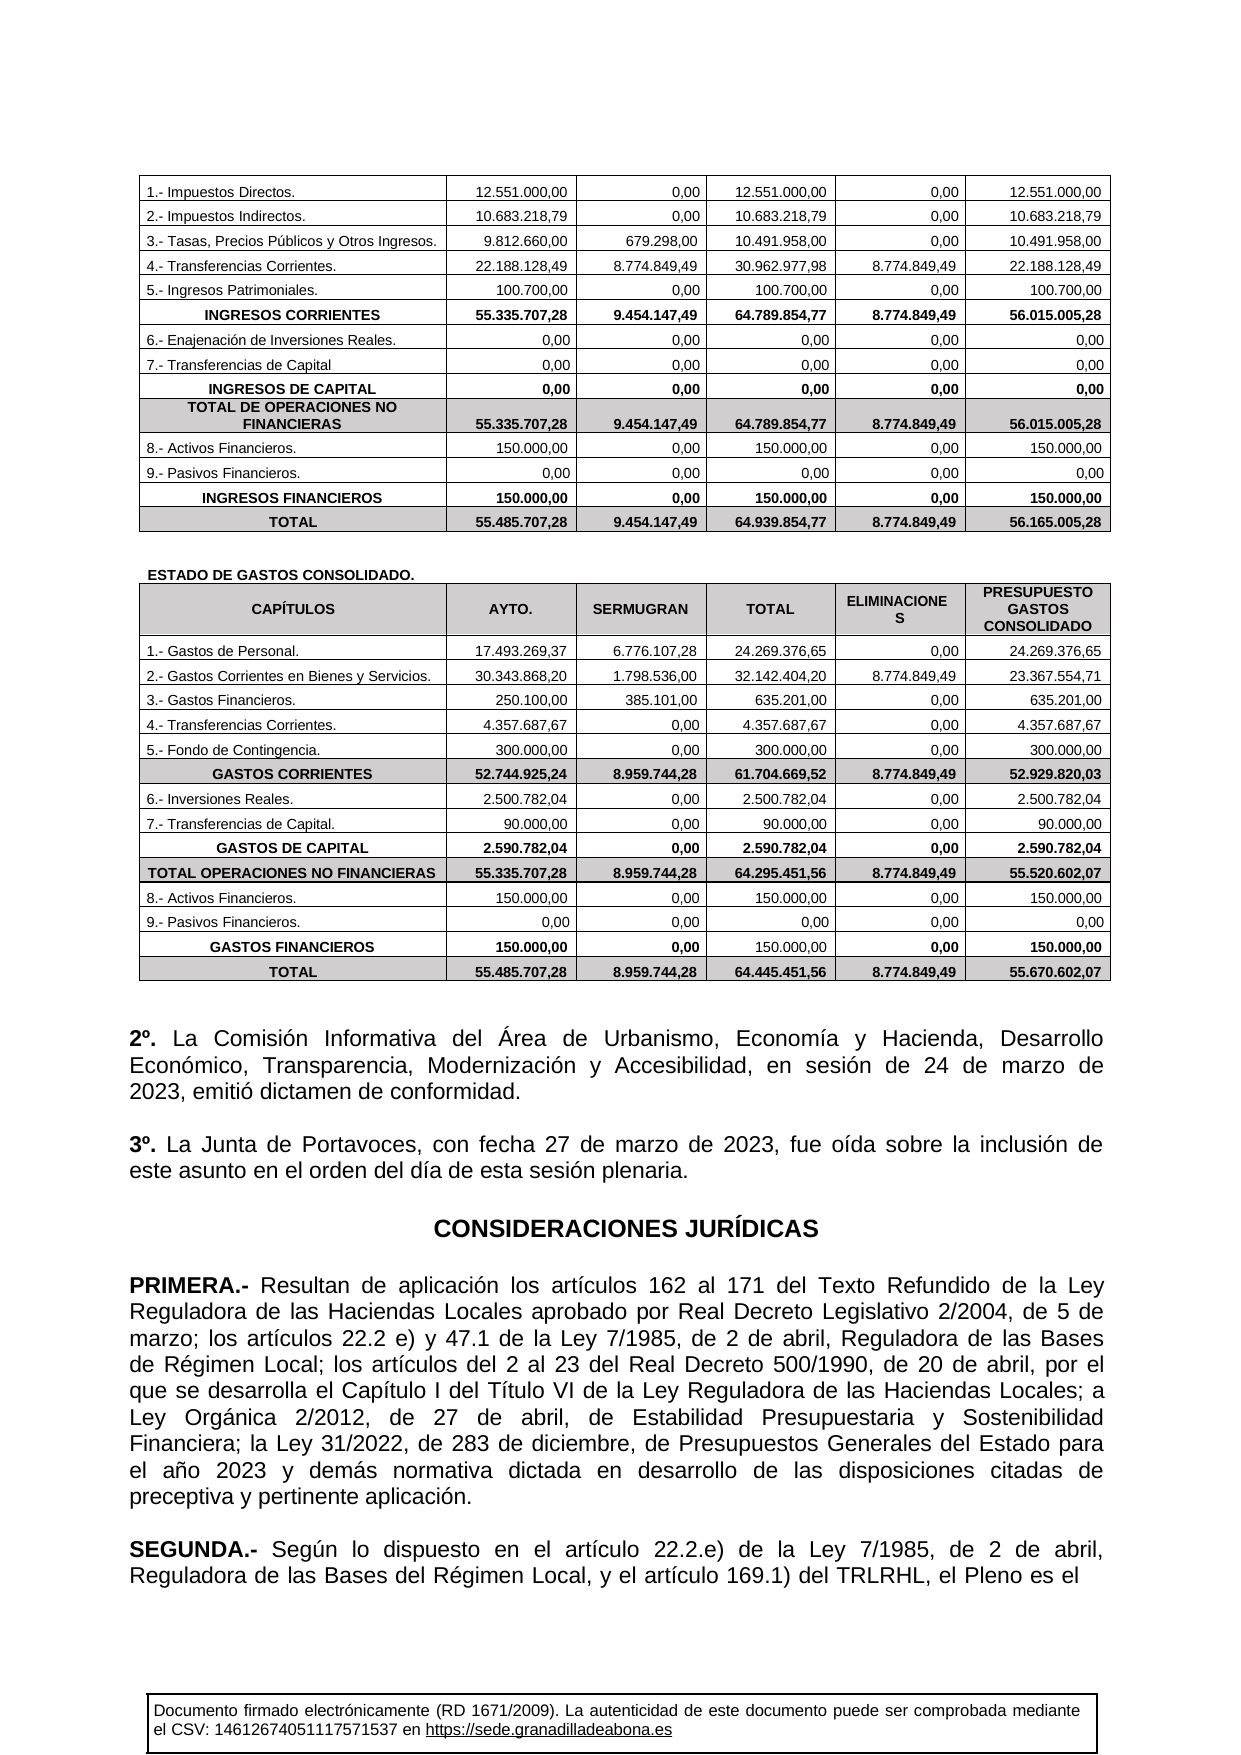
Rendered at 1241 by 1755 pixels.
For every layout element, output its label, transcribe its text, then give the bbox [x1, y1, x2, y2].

table_cell 0,00 [836, 636, 965, 659]
table_cell 635.201,00 [707, 685, 835, 709]
table_cell 0,00 [577, 932, 706, 956]
table_cell 10.491.958,00 [966, 226, 1110, 249]
table_cell 0,00 [707, 349, 835, 373]
text PRIMERA.- Resultan de aplicación los artículos 162 al 171 del Texto Refundido de la Ley Reguladora de las Haciendas Locales aprobado por Real Decreto Legislativo 2/2004, de 5 de marzo; los artículos 22.2 e) y 47.1 de la Ley 7/1985, de 2 de abril, Reguladora de las Bases de Régimen Local; los artículos del 2 al 23 del Real Decreto 500/1990, de 20 de abril, por el que se desarrolla el Capítulo I del Título VI de la Ley Reguladora de las Haciendas Locales; a Ley Orgánica 2/2012, de 27 de abril, de Estabilidad Presupuestaria y Sostenibilidad Financiera; la Ley 31/2022, de 283 de diciembre, de Presupuestos Generales del Estado para el año 2023 y demás normativa dictada en desarrollo de las disposiciones citadas de preceptiva y pertinente aplicación. [129, 1272, 1104, 1509]
table_cell 4.357.687,67 [707, 710, 835, 733]
table_cell 150.000,00 [966, 433, 1110, 457]
table_cell 8.774.849,49 [577, 251, 706, 274]
table_cell 0,00 [707, 458, 835, 482]
table_cell 2.500.782,04 [707, 784, 835, 807]
table_cell 4.- Transferencias Corrientes. [140, 251, 446, 274]
table_cell 0,00 [836, 784, 965, 807]
table_cell 150.000,00 [966, 932, 1110, 956]
table_cell 0,00 [707, 325, 835, 348]
text SEGUNDA.- Según lo dispuesto en el artículo 22.2.e) de la Ley 7/1985, de 2 de abril, Reguladora de las Bases del Régimen Local, y el artículo 169.1) del TRLRHL, el Pleno es el [129, 1536, 1104, 1589]
table_cell 0,00 [447, 458, 576, 482]
table_cell 0,00 [577, 833, 706, 857]
table_cell 0,00 [836, 374, 965, 398]
table_cell INGRESOS CORRIENTES [140, 300, 446, 323]
table_cell 5.- Fondo de Contingencia. [140, 734, 446, 758]
table_cell 0,00 [836, 349, 965, 373]
table_cell 56.015.005,28 [966, 300, 1110, 323]
table_cell 8.774.849,49 [836, 957, 965, 980]
table_cell 56.015.005,28 [966, 399, 1110, 432]
table_cell 8.774.849,49 [836, 300, 965, 323]
table_cell 6.776.107,28 [577, 636, 706, 659]
table_cell TOTAL [140, 957, 446, 980]
table_header 0,00 [577, 176, 706, 200]
table_cell 55.485.707,28 [447, 507, 576, 531]
text CONSIDERACIONES JURÍDICAS [432, 1214, 821, 1243]
table_cell 10.683.218,79 [447, 201, 576, 225]
table_cell 0,00 [836, 710, 965, 733]
table_cell 0,00 [577, 907, 706, 931]
table_cell 0,00 [577, 784, 706, 807]
table_cell 0,00 [836, 201, 965, 225]
table_header PRESUPUESTO GASTOS CONSOLIDADO [966, 584, 1110, 634]
table_cell 9.454.147,49 [577, 507, 706, 531]
table_cell 0,00 [447, 374, 576, 398]
table_cell 22.188.128,49 [966, 251, 1110, 274]
text 2º. La Comisión Informativa del Área de Urbanismo, Economía y Hacienda, Desarrollo Económico, Transparencia, Modernización y Accesibilidad, en sesión de 24 de marzo de 2023, emitió dictamen de conformidad. [129, 1025, 1104, 1104]
table_header SERMUGRAN [577, 584, 706, 634]
table_cell 385.101,00 [577, 685, 706, 709]
table_cell TOTAL DE OPERACIONES NO FINANCIERAS [140, 399, 446, 432]
table_cell INGRESOS FINANCIEROS [140, 483, 446, 506]
table_cell INGRESOS DE CAPITAL [140, 374, 446, 398]
table_cell 4.357.687,67 [966, 710, 1110, 733]
table_cell 64.789.854,77 [707, 300, 835, 323]
table_cell 8.- Activos Financieros. [140, 433, 446, 457]
table_cell 0,00 [836, 483, 965, 506]
table_cell 0,00 [577, 734, 706, 758]
table_cell 150.000,00 [966, 483, 1110, 506]
table_cell 0,00 [836, 458, 965, 482]
table_cell 0,00 [966, 374, 1110, 398]
table_cell 2.- Impuestos Indirectos. [140, 201, 446, 225]
table_cell 1.798.536,00 [577, 660, 706, 684]
table_cell 17.493.269,37 [447, 636, 576, 659]
table_cell 0,00 [836, 809, 965, 832]
table_cell 300.000,00 [447, 734, 576, 758]
table_cell 0,00 [836, 325, 965, 348]
table_cell 7.- Transferencias de Capital. [140, 809, 446, 832]
table_header AYTO. [447, 584, 576, 634]
table_cell 100.700,00 [966, 275, 1110, 299]
table_cell 100.700,00 [447, 275, 576, 299]
table_cell 250.100,00 [447, 685, 576, 709]
table_cell 0,00 [707, 907, 835, 931]
table_header 12.551.000,00 [447, 176, 576, 200]
table_cell 635.201,00 [966, 685, 1110, 709]
table_cell 8.774.849,49 [836, 858, 965, 881]
table_cell 9.454.147,49 [577, 399, 706, 432]
table_cell 90.000,00 [966, 809, 1110, 832]
table_cell 8.- Activos Financieros. [140, 883, 446, 906]
table_cell 0,00 [836, 907, 965, 931]
table_cell 1.- Gastos de Personal. [140, 636, 446, 659]
table_cell 4.357.687,67 [447, 710, 576, 733]
table_cell 9.- Pasivos Financieros. [140, 907, 446, 931]
text ESTADO DE GASTOS CONSOLIDADO. [147, 566, 1124, 583]
table_cell 6.- Enajenación de Inversiones Reales. [140, 325, 446, 348]
table_cell 0,00 [577, 483, 706, 506]
table_cell 90.000,00 [707, 809, 835, 832]
table_cell 0,00 [707, 374, 835, 398]
table_cell 64.295.451,56 [707, 858, 835, 881]
table_cell 0,00 [577, 201, 706, 225]
table_cell 8.959.744,28 [577, 858, 706, 881]
table_cell 55.335.707,28 [447, 300, 576, 323]
table_cell 8.774.849,49 [836, 759, 965, 783]
table_cell GASTOS CORRIENTES [140, 759, 446, 783]
table_cell 0,00 [836, 734, 965, 758]
table_cell 3.- Gastos Financieros. [140, 685, 446, 709]
table_cell 3.- Tasas, Precios Públicos y Otros Ingresos. [140, 226, 446, 249]
table_cell 150.000,00 [707, 932, 835, 956]
table_cell 150.000,00 [447, 932, 576, 956]
table_cell 32.142.404,20 [707, 660, 835, 684]
table_cell 24.269.376,65 [707, 636, 835, 659]
table_cell 2.500.782,04 [447, 784, 576, 807]
table_cell 2.500.782,04 [966, 784, 1110, 807]
table_cell 150.000,00 [707, 883, 835, 906]
table_cell 8.774.849,49 [836, 399, 965, 432]
table_cell 55.335.707,28 [447, 858, 576, 881]
table_header CAPÍTULOS [140, 584, 446, 634]
table_cell 9.- Pasivos Financieros. [140, 458, 446, 482]
table_cell 0,00 [836, 833, 965, 857]
table_cell 7.- Transferencias de Capital [140, 349, 446, 373]
table_cell 150.000,00 [707, 483, 835, 506]
table_header 12.551.000,00 [707, 176, 835, 200]
table_cell 0,00 [577, 883, 706, 906]
table_cell 55.485.707,28 [447, 957, 576, 980]
table_cell 64.789.854,77 [707, 399, 835, 432]
table_cell 23.367.554,71 [966, 660, 1110, 684]
table_cell 55.335.707,28 [447, 399, 576, 432]
table_cell 52.929.820,03 [966, 759, 1110, 783]
table_cell 2.590.782,04 [447, 833, 576, 857]
table_cell 150.000,00 [447, 483, 576, 506]
table_cell 0,00 [447, 907, 576, 931]
table_cell 0,00 [577, 374, 706, 398]
table_cell 90.000,00 [447, 809, 576, 832]
table_cell 55.520.602,07 [966, 858, 1110, 881]
table_cell 61.704.669,52 [707, 759, 835, 783]
table_header 12.551.000,00 [966, 176, 1110, 200]
table_cell 0,00 [836, 883, 965, 906]
table_header ELIMINACIONE S [836, 584, 965, 634]
table_cell 10.491.958,00 [707, 226, 835, 249]
table_cell 0,00 [447, 325, 576, 348]
table_cell 0,00 [577, 809, 706, 832]
table_cell 10.683.218,79 [707, 201, 835, 225]
table_cell 0,00 [836, 932, 965, 956]
table_cell 150.000,00 [707, 433, 835, 457]
table_cell 8.959.744,28 [577, 957, 706, 980]
table_cell 9.454.147,49 [577, 300, 706, 323]
table_cell 56.165.005,28 [966, 507, 1110, 531]
table_cell 100.700,00 [707, 275, 835, 299]
table_cell 0,00 [966, 458, 1110, 482]
table_cell 24.269.376,65 [966, 636, 1110, 659]
table_cell 2.590.782,04 [966, 833, 1110, 857]
table_cell 10.683.218,79 [966, 201, 1110, 225]
table_header TOTAL [707, 584, 835, 634]
table_cell 300.000,00 [707, 734, 835, 758]
table_cell 0,00 [577, 433, 706, 457]
table_cell 64.445.451,56 [707, 957, 835, 980]
text 3º. La Junta de Portavoces, con fecha 27 de marzo de 2023, fue oída sobre la inclusión de este asunto en el orden del día de esta sesión plenaria. [129, 1131, 1104, 1184]
table_cell GASTOS DE CAPITAL [140, 833, 446, 857]
table_cell 2.- Gastos Corrientes en Bienes y Servicios. [140, 660, 446, 684]
table_cell 150.000,00 [966, 883, 1110, 906]
table_cell 0,00 [966, 907, 1110, 931]
table_cell 300.000,00 [966, 734, 1110, 758]
table_cell 5.- Ingresos Patrimoniales. [140, 275, 446, 299]
table_cell 52.744.925,24 [447, 759, 576, 783]
table_header 1.- Impuestos Directos. [140, 176, 446, 200]
table_cell 22.188.128,49 [447, 251, 576, 274]
table_cell 8.774.849,49 [836, 660, 965, 684]
table_cell 30.343.868,20 [447, 660, 576, 684]
table_cell 679.298,00 [577, 226, 706, 249]
table_cell 150.000,00 [447, 433, 576, 457]
table_cell 0,00 [577, 325, 706, 348]
table_cell 4.- Transferencias Corrientes. [140, 710, 446, 733]
table_cell GASTOS FINANCIEROS [140, 932, 446, 956]
table_cell 150.000,00 [447, 883, 576, 906]
table_cell 0,00 [966, 325, 1110, 348]
table_cell 9.812.660,00 [447, 226, 576, 249]
table_cell 30.962.977,98 [707, 251, 835, 274]
table_cell 0,00 [577, 458, 706, 482]
table_cell 0,00 [577, 349, 706, 373]
table_cell 0,00 [447, 349, 576, 373]
table_cell 8.774.849,49 [836, 507, 965, 531]
table_cell 0,00 [577, 275, 706, 299]
table_cell 55.670.602,07 [966, 957, 1110, 980]
table_cell TOTAL OPERACIONES NO FINANCIERAS [140, 858, 446, 881]
table_cell TOTAL [140, 507, 446, 531]
table_cell 64.939.854,77 [707, 507, 835, 531]
table_cell 8.774.849,49 [836, 251, 965, 274]
table_cell 8.959.744,28 [577, 759, 706, 783]
table_cell 0,00 [836, 685, 965, 709]
table_cell 6.- Inversiones Reales. [140, 784, 446, 807]
table_cell 0,00 [836, 226, 965, 249]
table_cell 0,00 [836, 275, 965, 299]
table_cell 0,00 [577, 710, 706, 733]
table_cell 0,00 [966, 349, 1110, 373]
table_header 0,00 [836, 176, 965, 200]
table_cell 2.590.782,04 [707, 833, 835, 857]
table_cell 0,00 [836, 433, 965, 457]
